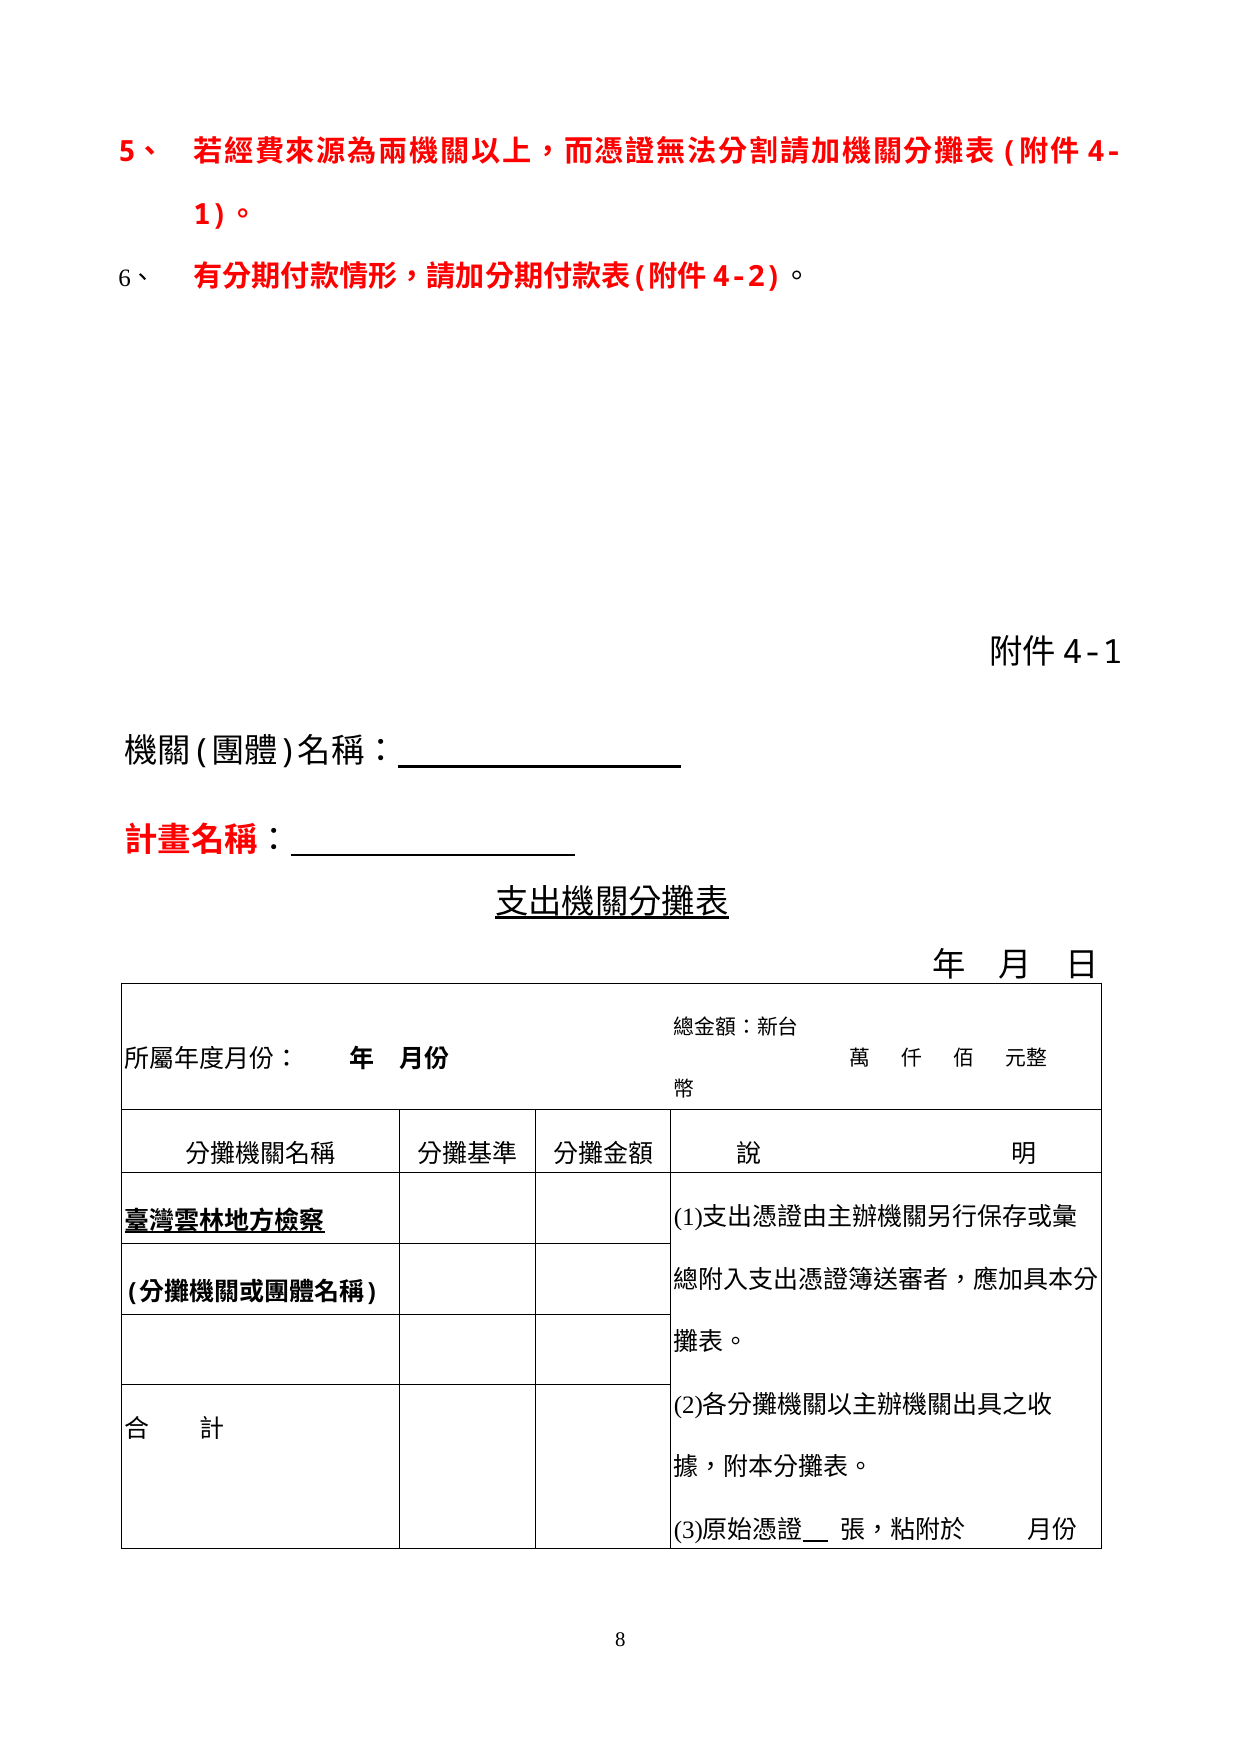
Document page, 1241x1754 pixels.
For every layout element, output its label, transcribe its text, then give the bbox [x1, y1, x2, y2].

list 有分期付款情形，請加分期付款表(附件4-2)。 [118, 233, 1122, 295]
table_cell [535, 920, 821, 983]
table_cell (分攤機關或團體名稱) [122, 1244, 399, 1313]
table_cell [1102, 1384, 1115, 1548]
table_cell [400, 1173, 535, 1243]
table_cell [1115, 1172, 1137, 1243]
table_cell (1)支出憑證由主辦機關另行保存或彙總附入支出憑證簿送審者，應加具本分攤表。 (2)各分攤機關以主辦機關出具之收據，附本分攤表。 (3)原始憑證 張，粘附於 月份 [671, 1173, 1101, 1548]
table_cell [1115, 1314, 1137, 1384]
table_cell 分攤金額 [536, 1110, 670, 1172]
table_cell 臺灣雲林地方檢察 [122, 1173, 399, 1243]
table_cell [1115, 1109, 1137, 1172]
table_cell [536, 1315, 670, 1384]
table_cell [1102, 920, 1115, 983]
table_cell [1115, 920, 1137, 983]
table_cell [400, 1385, 535, 1548]
table_header [1102, 670, 1115, 920]
table_header 機關(團體)名稱： 計畫名稱： 支出機關分攤表 [121, 670, 1102, 920]
table_cell 合 計 [122, 1385, 399, 1548]
table_cell 萬 仟 佰 元整 [821, 984, 1101, 1109]
table_cell 年 月 日 [821, 920, 1102, 983]
table_cell [1102, 1243, 1115, 1313]
table_cell [1102, 1109, 1115, 1172]
table_cell [400, 1315, 535, 1384]
table_cell [536, 1173, 670, 1243]
table_cell 說 明 [671, 1110, 1101, 1172]
table_cell [400, 920, 535, 983]
table_header [1115, 670, 1137, 920]
table_cell 分攤機關名稱 [122, 1110, 399, 1172]
table_cell [1115, 1384, 1137, 1548]
list 若經費來源為兩機關以上，而憑證無法分割請加機關分攤表(附件4-1)。 [118, 108, 1122, 233]
table_cell [1102, 1172, 1115, 1243]
text 附件4-1 [118, 608, 1122, 670]
table_cell [1102, 983, 1115, 1109]
table_cell [536, 1244, 670, 1313]
table_cell [121, 920, 400, 983]
table_cell [1102, 1314, 1115, 1384]
table_cell 所屬年度月份： 年 月份 [122, 984, 671, 1109]
table_cell [536, 1385, 670, 1548]
table_cell [1115, 983, 1137, 1109]
table_cell [400, 1244, 535, 1313]
table_cell 分攤基準 [400, 1110, 535, 1172]
table_cell [122, 1315, 399, 1384]
table_cell 總金額：新台幣 [671, 984, 821, 1109]
table_cell [1115, 1243, 1137, 1313]
